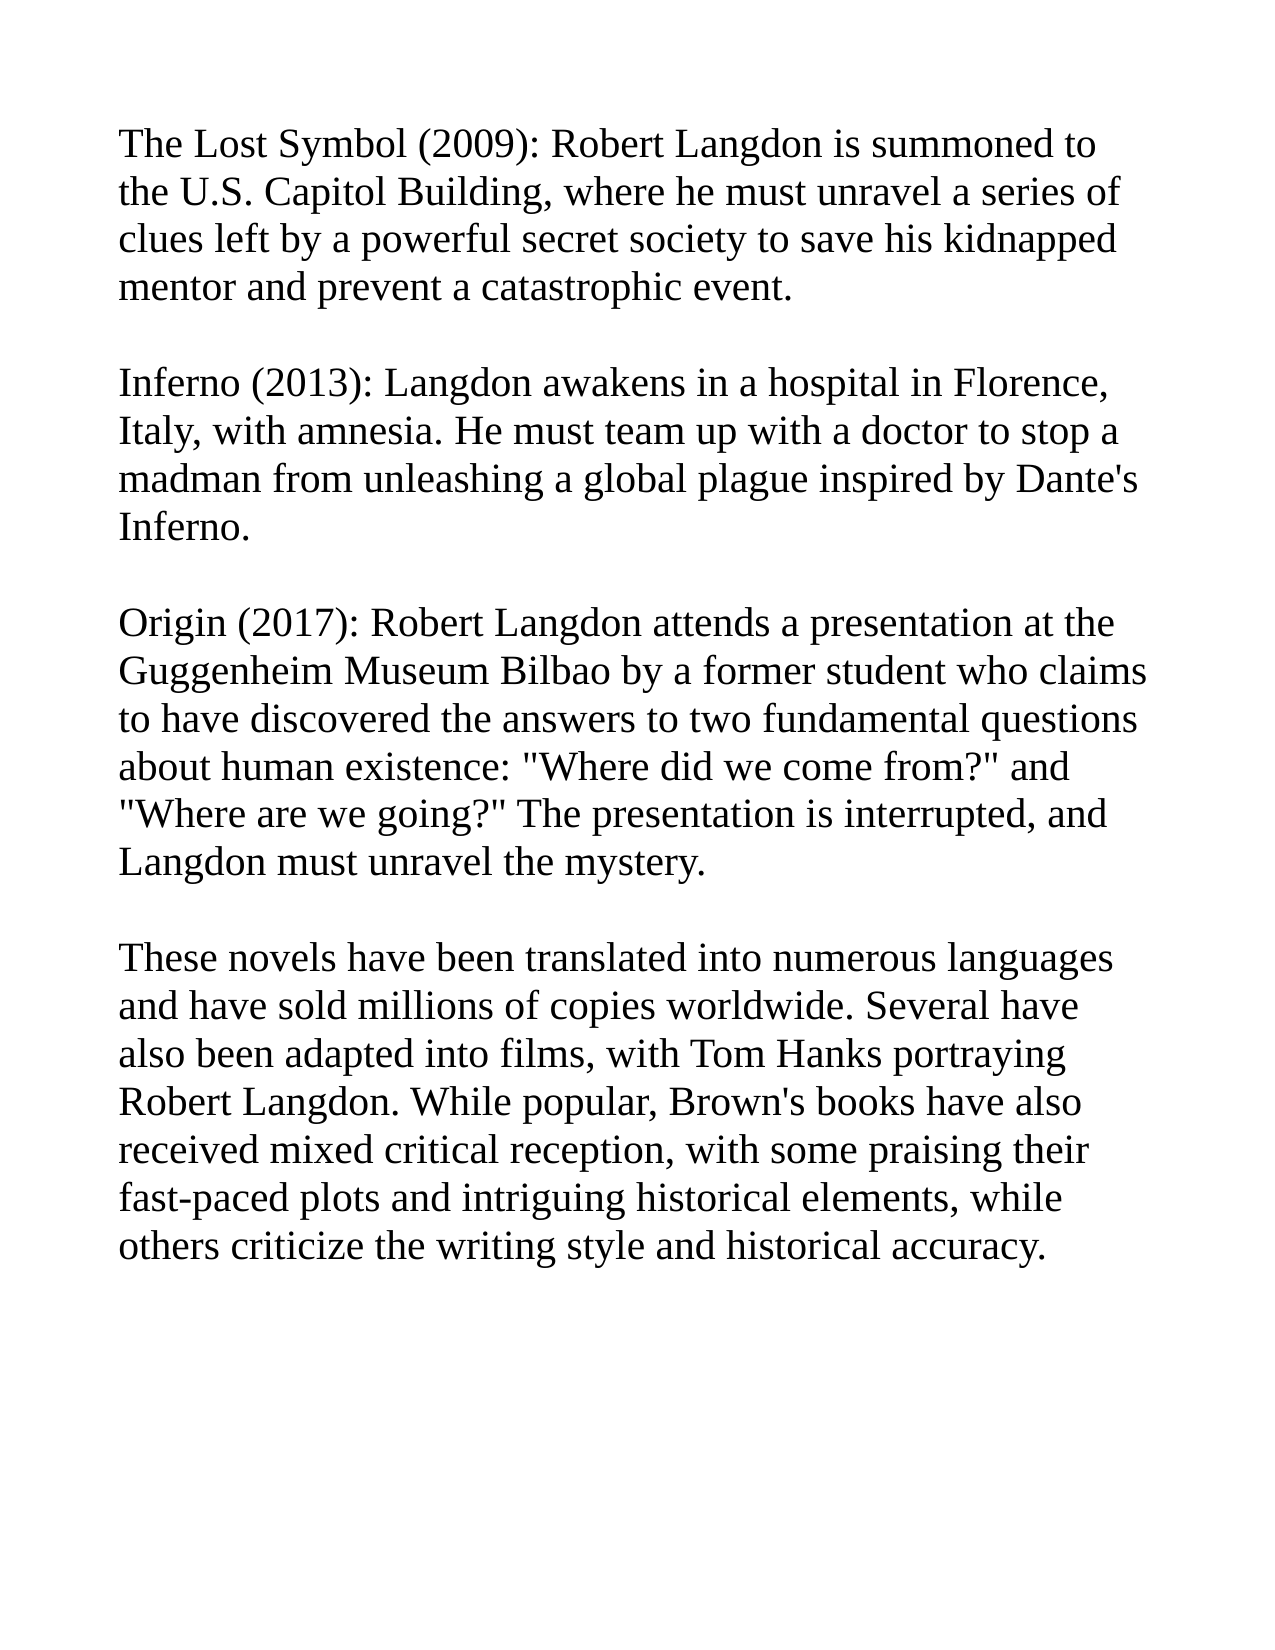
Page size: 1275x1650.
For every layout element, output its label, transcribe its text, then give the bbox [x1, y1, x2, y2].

text The Lost Symbol (2009): Robert Langdon is summoned to the U.S. Capitol Building, where he must unravel a series of clues left by a powerful secret society to save his kidnapped mentor and prevent a catastrophic event. [118, 118, 1157, 310]
text These novels have been translated into numerous languages and have sold millions of copies worldwide. Several have also been adapted into films, with Tom Hanks portraying Robert Langdon. While popular, Brown's books have also received mixed critical reception, with some praising their fast-paced plots and intriguing historical elements, while others criticize the writing style and historical accuracy. [118, 933, 1157, 1268]
text Inferno (2013): Langdon awakens in a hospital in Florence, Italy, with amnesia. He must team up with a doctor to stop a madman from unleashing a global plague inspired by Dante's Inferno. [118, 358, 1157, 549]
text Origin (2017): Robert Langdon attends a presentation at the Guggenheim Museum Bilbao by a former student who claims to have discovered the answers to two fundamental questions about human existence: "Where did we come from?" and "Where are we going?" The presentation is interrupted, and Langdon must unravel the mystery. [118, 597, 1157, 885]
